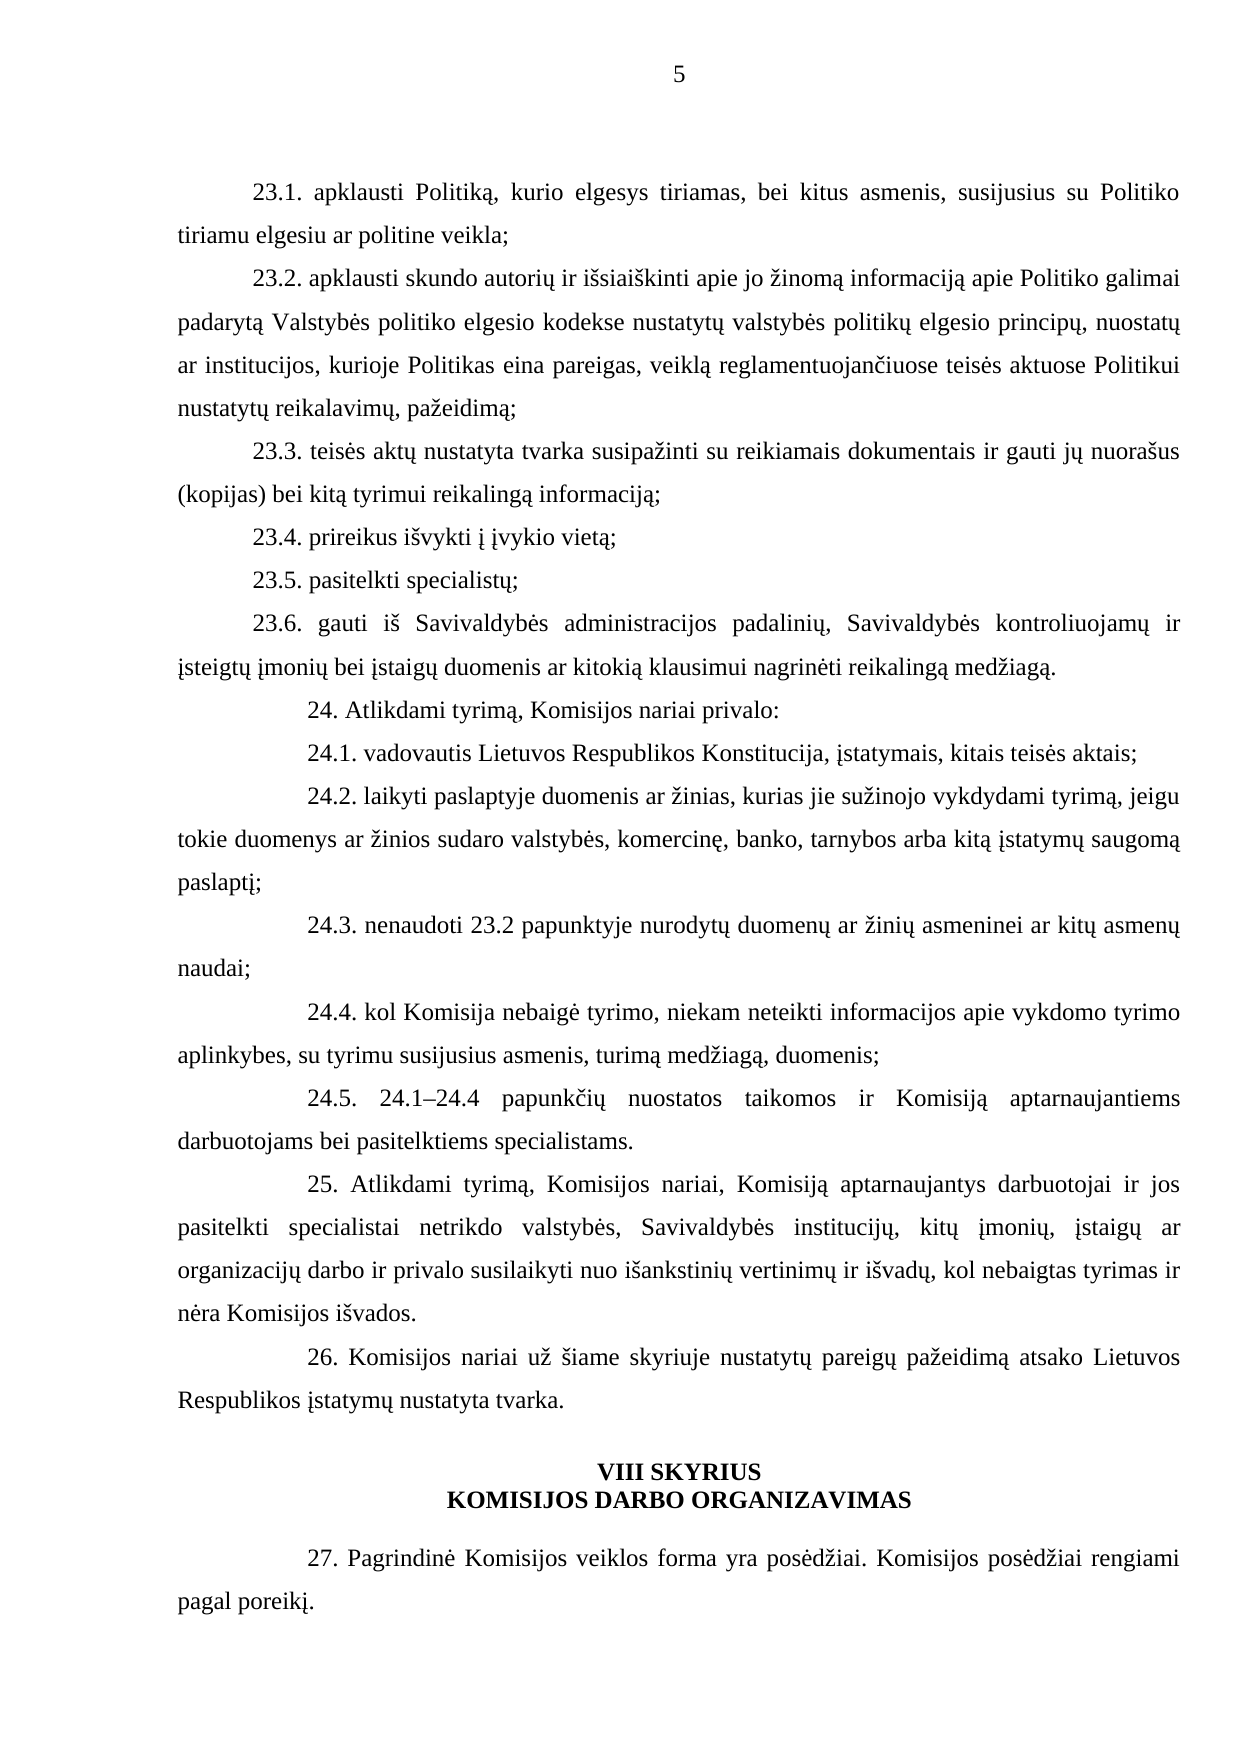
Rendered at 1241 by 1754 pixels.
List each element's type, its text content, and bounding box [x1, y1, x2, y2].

text 24.4. kol Komisija nebaigė tyrimo, niekam neteikti informacijos apie vykdomo tyrimo aplinkybes, su tyrimu susijusius asmenis, turimą medžiagą, duomenis; [177, 997, 1181, 1068]
text 23.1. apklausti Politiką, kurio elgesys tiriamas, bei kitus asmenis, susijusius su Politiko tiriamu elgesiu ar politine veikla; [177, 177, 1181, 249]
text 27. Pagrindinė Komisijos veiklos forma yra posėdžiai. Komisijos posėdžiai rengiami pagal poreikį. [177, 1543, 1181, 1615]
text 23.5. pasitelkti specialistų; [177, 565, 1181, 594]
text 23.6. gauti iš Savivaldybės administracijos padalinių, Savivaldybės kontroliuojamų ir įsteigtų įmonių bei įstaigų duomenis ar kitokią klausimui nagrinėti reikalingą medžiagą. [177, 608, 1181, 680]
text 23.2. apklausti skundo autorių ir išsiaiškinti apie jo žinomą informaciją apie Politiko galimai padarytą Valstybės politiko elgesio kodekse nustatytų valstybės politikų elgesio principų, nuostatų ar institucijos, kurioje Politikas eina pareigas, veiklą reglamentuojančiuose teisės aktuose Politikui nustatytų reikalavimų, pažeidimą; [177, 263, 1181, 422]
text 23.3. teisės aktų nustatyta tvarka susipažinti su reikiamais dokumentais ir gauti jų nuorašus (kopijas) bei kitą tyrimui reikalingą informaciją; [177, 436, 1181, 508]
text 25. Atlikdami tyrimą, Komisijos nariai, Komisiją aptarnaujantys darbuotojai ir jos pasitelkti specialistai netrikdo valstybės, Savivaldybės institucijų, kitų įmonių, įstaigų ar organizacijų darbo ir privalo susilaikyti nuo išankstinių vertinimų ir išvadų, kol nebaigtas tyrimas ir nėra Komisijos išvados. [177, 1169, 1181, 1327]
text 24.1. vadovautis Lietuvos Respublikos Konstitucija, įstatymais, kitais teisės aktais; [177, 738, 1181, 767]
text 23.4. prireikus išvykti į įvykio vietą; [177, 522, 1181, 551]
text 24. Atlikdami tyrimą, Komisijos nariai privalo: [177, 695, 1181, 723]
text 24.5. 24.1–24.4 papunkčių nuostatos taikomos ir Komisiją aptarnaujantiems darbuotojams bei pasitelktiems specialistams. [177, 1083, 1181, 1155]
text 24.2. laikyti paslaptyje duomenis ar žinias, kurias jie sužinojo vykdydami tyrimą, jeigu tokie duomenys ar žinios sudaro valstybės, komercinę, banko, tarnybos arba kitą įstatymų saugomą paslaptį; [177, 781, 1181, 896]
text 24.3. nenaudoti 23.2 papunktyje nurodytų duomenų ar žinių asmeninei ar kitų asmenų naudai; [177, 910, 1181, 982]
text VIII SKYRIUS [177, 1457, 1181, 1485]
text KOMISIJOS DARBO ORGANIZAVIMAS [177, 1485, 1181, 1514]
text 26. Komisijos nariai už šiame skyriuje nustatytų pareigų pažeidimą atsako Lietuvos Respublikos įstatymų nustatyta tvarka. [177, 1342, 1181, 1413]
